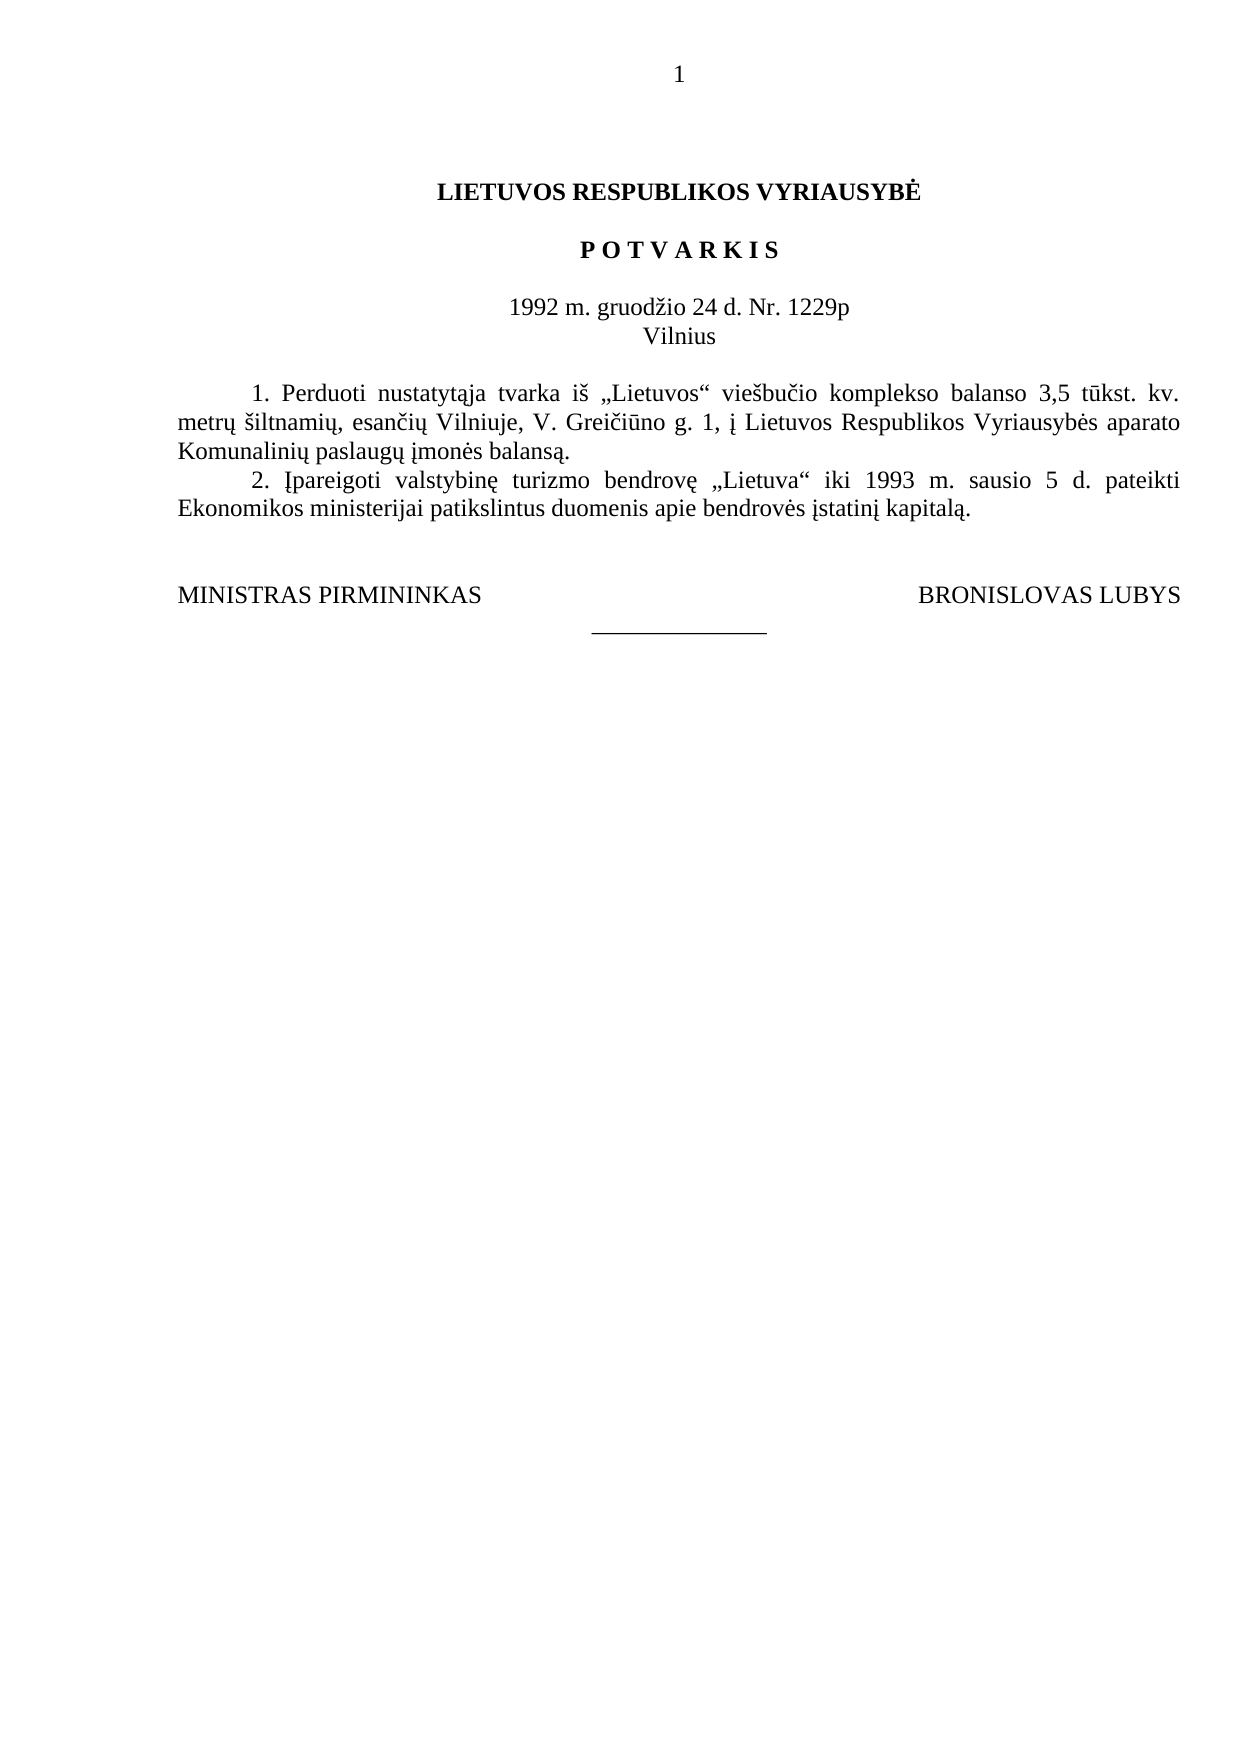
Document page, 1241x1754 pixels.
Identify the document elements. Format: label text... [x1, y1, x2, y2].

text 1. Perduoti nustatytąja tvarka iš „Lietuvos“ viešbučio komplekso balanso 3,5 tūkst. kv. metrų šiltnamių, esančių Vilniuje, V. Greičiūno g. 1, į Lietuvos Respublikos Vyriausybės aparato Komunalinių paslaugų įmonės balansą. [177, 378, 1181, 465]
text P O T V A R K I S [177, 235, 1181, 263]
text Vilnius [177, 321, 1181, 350]
text LIETUVOS RESPUBLIKOS VYRIAUSYBĖ [177, 177, 1181, 206]
text 2. Įpareigoti valstybinę turizmo bendrovę „Lietuva“ iki 1993 m. sausio 5 d. pateikti Ekonomikos ministerijai patikslintus duomenis apie bendrovės įstatinį kapitalą. [177, 465, 1181, 522]
text MINISTRAS PIRMININKAS BRONISLOVAS LUBYS [177, 580, 1181, 608]
text ______________ [177, 608, 1181, 637]
text 1992 m. gruodžio 24 d. Nr. 1229p [177, 292, 1181, 321]
